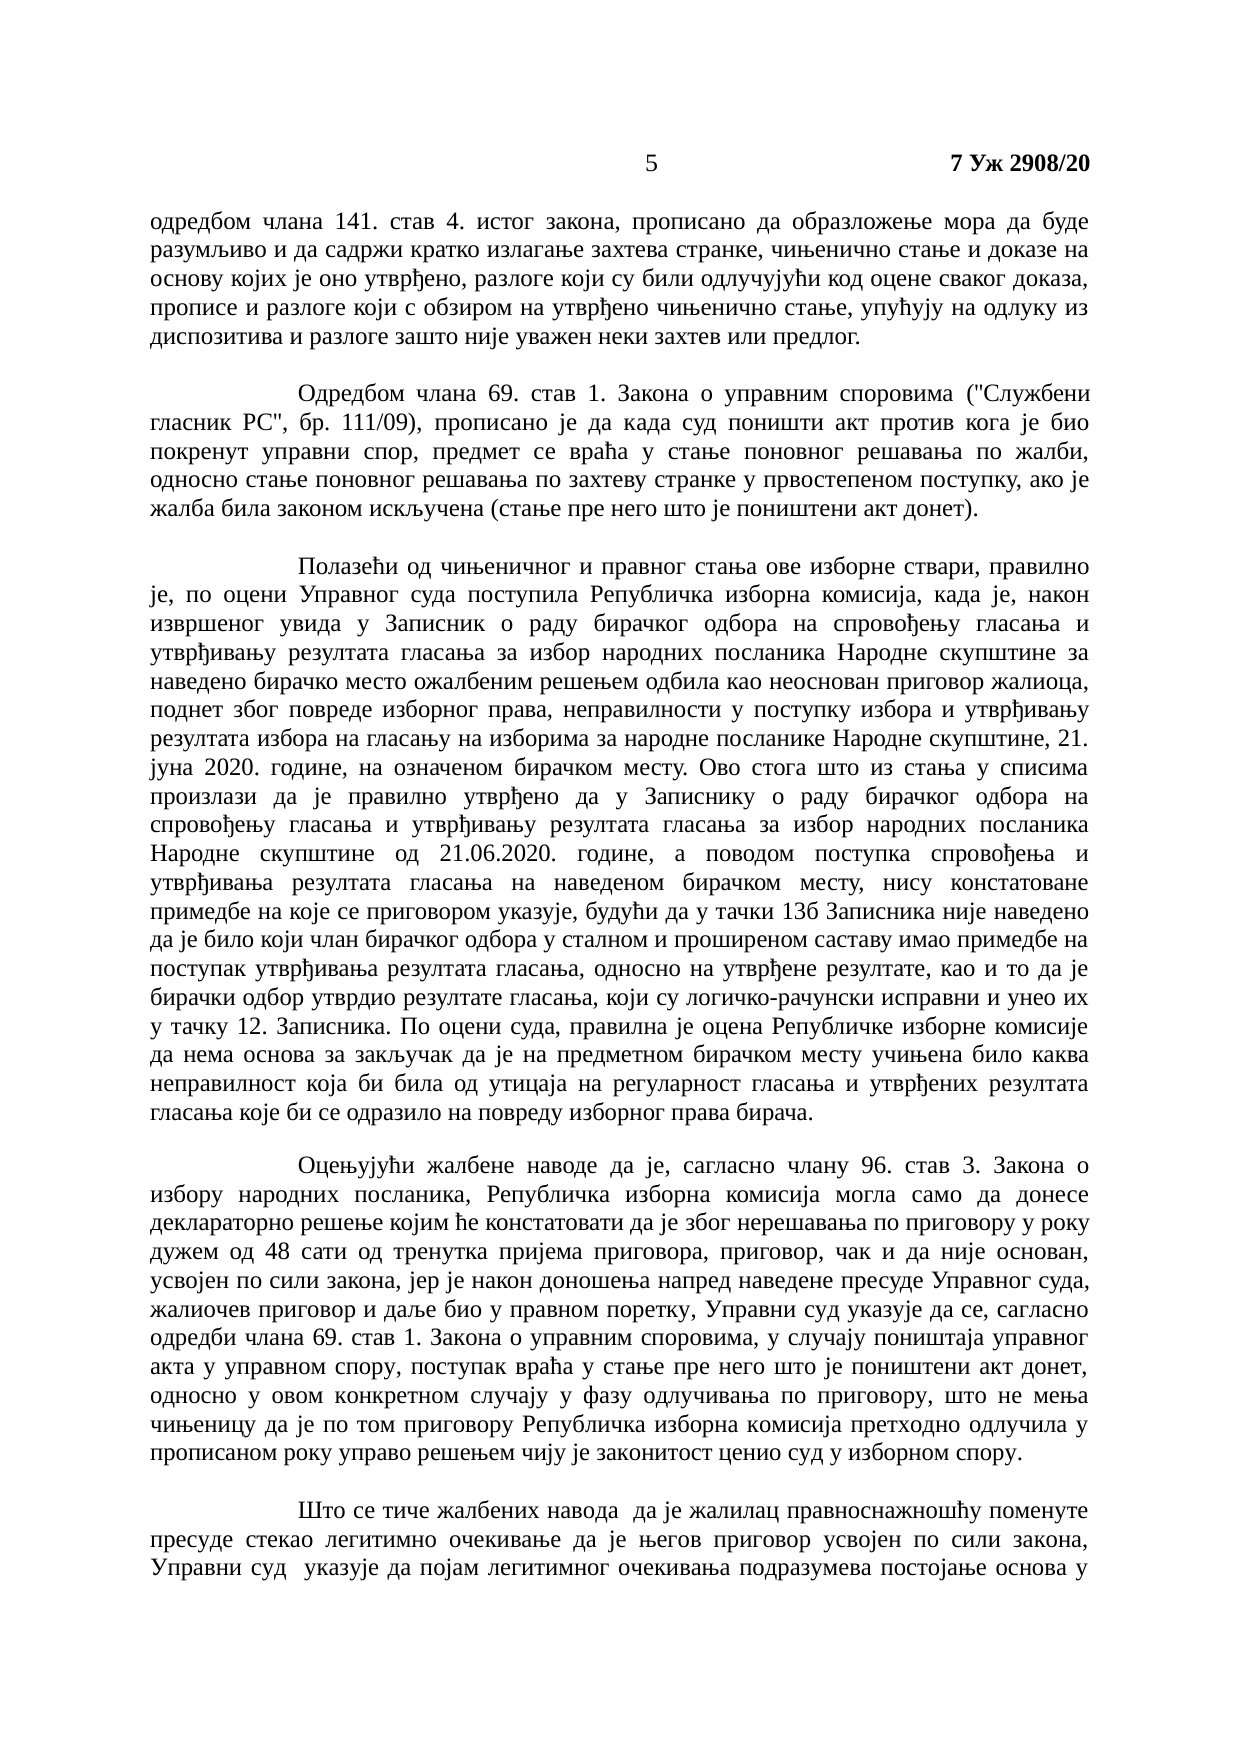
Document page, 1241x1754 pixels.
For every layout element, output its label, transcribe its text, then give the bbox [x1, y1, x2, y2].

text Одредбом члана 69. став 1. Закона о управним споровима (''Службени гласник РС'', бр. 111/09), прописано је да када суд поништи акт против кога је био покренут управни спор, предмет се враћа у стање поновног решавања по жалби, односно стање поновног решавања по захтеву странке у првостепеном поступку, ако је жалба била законом искључена (стање пре него што је поништени акт донет). [150, 378, 1090, 522]
text Што се тиче жалбених навода да је жалилац правноснажношћу поменуте пресуде стекао легитимно очекивање да је његов приговор усвојен по сили закона, Управни суд указује да појам легитимног очекивања подразумева постојање основа у [150, 1495, 1090, 1581]
text Полазећи од чињеничног и правног стања ове изборне ствари, правилно је, по оцени Управног суда поступила Републичка изборна комисија, када је, након извршеног увида у Записник о раду бирачког одбора на спровођењу гласања и утврђивању резултата гласања за избор народних посланика Народне скупштине за наведено бирачко место ожалбеним решењем одбила као неоснован приговор жалиоца, поднет због повреде изборног права, неправилности у поступку избора и утврђивању резултата избора на гласању на изборима за народне посланике Народне скупштине, 21. јуна 2020. године, на означеном бирачком месту. Ово стога што из стања у списима произлази да је правилно утврђено да у Записнику о раду бирачког одбора на спровођењу гласања и утврђивању резултата гласања за избор народних посланика Народне скупштине од 21.06.2020. године, а поводом поступка спровођења и утврђивања резултата гласања на наведеном бирачком месту, нису констатоване примедбе на које се приговором указује, будући да у тачки 13б Записника није наведено да је било који члан бирачког одбора у сталном и проширеном саставу имао примедбе на поступак утврђивања резултата гласања, односно на утврђене резултате, као и то да је бирачки одбор утврдио резултате гласања, који су логичко-рачунски исправни и унео их у тачку 12. Записника. По оцени суда, правилна је оцена Републичке изборне комисије да нема основа за закључак да је на предметном бирачком месту учињена било каква неправилност која би била од утицаја на регуларност гласања и утврђених резултата гласања које би се одразило на повреду изборног права бирача. [150, 522, 1090, 1126]
text одредбом члана 141. став 4. истог закона, прописано да образложење мора да буде разумљиво и да садржи кратко излагање захтева странке, чињенично стање и доказе на основу којих је оно утврђено, разлоге који су били одлучујући код оцене сваког доказа, прописе и разлоге који с обзиром на утврђено чињенично стање, упућују на одлуку из диспозитива и разлоге зашто није уважен неки захтев или предлог. [150, 206, 1090, 349]
text Оцењујући жалбене наводе да је, сагласно члану 96. став 3. Закона о избору народних посланика, Републичка изборна комисија могла само да донесе деклараторно решење којим ће констатовати да је због нерешавања по приговору у року дужем од 48 сати од тренутка пријема приговора, приговор, чак и да није основан, усвојен по сили закона, јер је након доношења напред наведене пресуде Управног суда, жалиочев приговор и даље био у правном поретку, Управни суд указује да се, сагласно одредби члана 69. став 1. Закона о управним споровима, у случају поништаја управног акта у управном спору, поступак враћа у стање пре него што је поништени акт донет, односно у овом конкретном случају у фазу одлучивања по приговору, што не мења чињеницу да је по том приговору Републичка изборна комисија претходно одлучила у прописаном року управо решењем чију је законитост ценио суд у изборном спору. [150, 1150, 1090, 1466]
